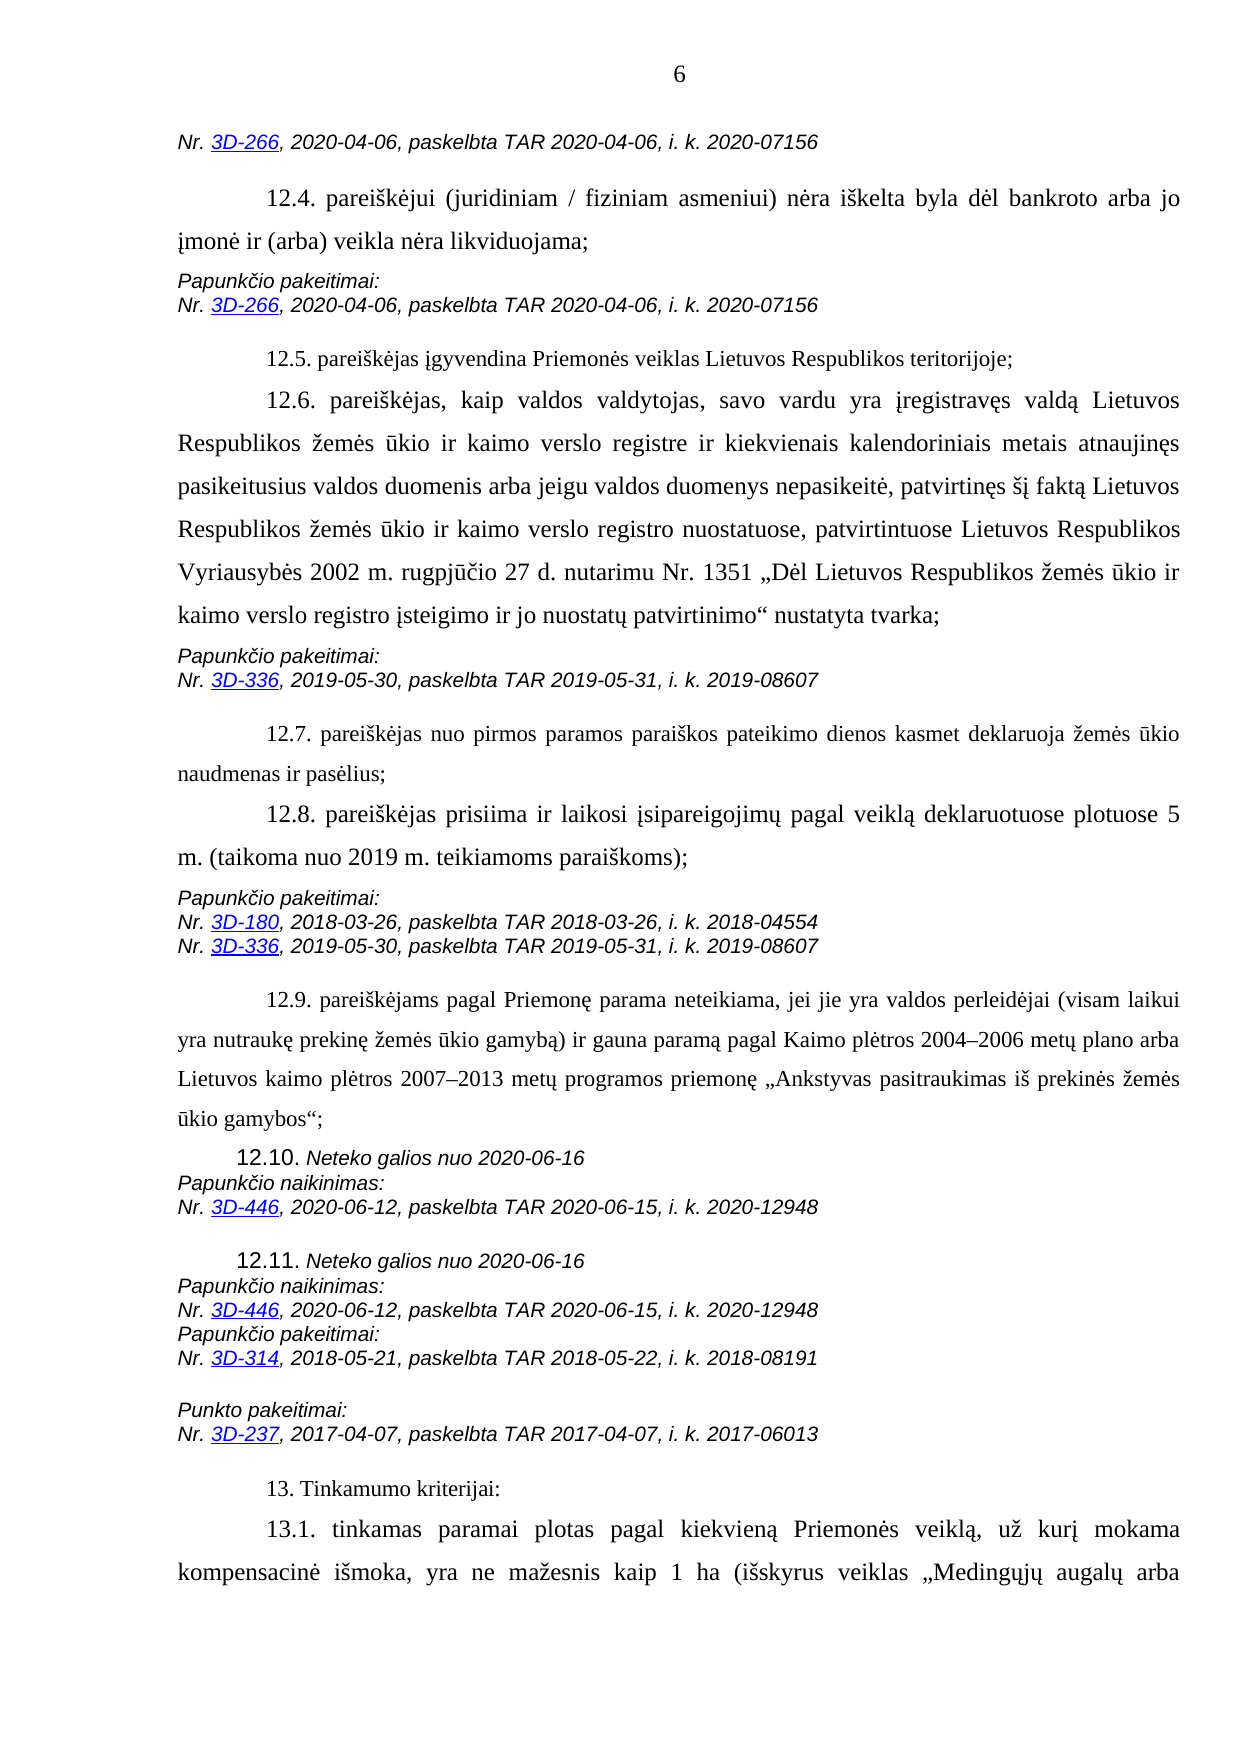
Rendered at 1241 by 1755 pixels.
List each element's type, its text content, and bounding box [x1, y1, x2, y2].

text Nr. 3D-446, 2020-06-12, paskelbta TAR 2020-06-15, i. k. 2020-12948 [177, 1297, 1181, 1321]
text Nr. 3D-336, 2019-05-30, paskelbta TAR 2019-05-31, i. k. 2019-08607 [177, 668, 1181, 692]
text Nr. 3D-446, 2020-06-12, paskelbta TAR 2020-06-15, i. k. 2020-12948 [177, 1194, 1181, 1218]
text Papunkčio naikinimas: [177, 1273, 1181, 1297]
text Nr. 3D-336, 2019-05-30, paskelbta TAR 2019-05-31, i. k. 2019-08607 [177, 933, 1181, 957]
text 12.7. pareiškėjas nuo pirmos paramos paraiškos pateikimo dienos kasmet deklaruoja žemės ūkio naudmenas ir pasėlius; [177, 720, 1181, 786]
text Papunkčio pakeitimai: [177, 886, 1181, 909]
text 12.10. Neteko galios nuo 2020-06-16 [177, 1144, 1181, 1171]
text Nr. 3D-180, 2018-03-26, paskelbta TAR 2018-03-26, i. k. 2018-04554 [177, 909, 1181, 933]
text Nr. 3D-314, 2018-05-21, paskelbta TAR 2018-05-22, i. k. 2018-08191 [177, 1345, 1181, 1369]
text Nr. 3D-237, 2017-04-07, paskelbta TAR 2017-04-07, i. k. 2017-06013 [177, 1422, 1181, 1446]
text 12.8. pareiškėjas prisiima ir laikosi įsipareigojimų pagal veiklą deklaruotuose plotuose 5 m. (taikoma nuo 2019 m. teikiamoms paraiškoms); [177, 799, 1181, 871]
text Papunkčio naikinimas: [177, 1171, 1181, 1194]
text Papunkčio pakeitimai: [177, 1321, 1181, 1345]
text Papunkčio pakeitimai: [177, 644, 1181, 668]
text 12.6. pareiškėjas, kaip valdos valdytojas, savo vardu yra įregistravęs valdą Lietuvos Respublikos žemės ūkio ir kaimo verslo registre ir kiekvienais kalendoriniais metais atnaujinęs pasikeitusius valdos duomenis arba jeigu valdos duomenys nepasikeitė, patvirtinęs šį faktą Lietuvos Respublikos žemės ūkio ir kaimo verslo registro nuostatuose, patvirtintuose Lietuvos Respublikos Vyriausybės 2002 m. rugpjūčio 27 d. nutarimu Nr. 1351 „Dėl Lietuvos Respublikos žemės ūkio ir kaimo verslo registro įsteigimo ir jo nuostatų patvirtinimo“ nustatyta tvarka; [177, 385, 1181, 629]
text 13. Tinkamumo kriterijai: [177, 1475, 1181, 1501]
text 12.11. Neteko galios nuo 2020-06-16 [177, 1247, 1181, 1273]
text Papunkčio pakeitimai: [177, 269, 1181, 293]
text 12.4. pareiškėjui (juridiniam / fiziniam asmeniui) nėra iškelta byla dėl bankroto arba jo įmonė ir (arba) veikla nėra likviduojama; [177, 183, 1181, 254]
text Nr. 3D-266, 2020-04-06, paskelbta TAR 2020-04-06, i. k. 2020-07156 [177, 293, 1181, 317]
text 12.9. pareiškėjams pagal Priemonę parama neteikiama, jei jie yra valdos perleidėjai (visam laikui yra nutraukę prekinę žemės ūkio gamybą) ir gauna paramą pagal Kaimo plėtros 2004–2006 metų plano arba Lietuvos kaimo plėtros 2007–2013 metų programos priemonę „Ankstyvas pasitraukimas iš prekinės žemės ūkio gamybos“; [177, 986, 1181, 1131]
text 13.1. tinkamas paramai plotas pagal kiekvieną Priemonės veiklą, už kurį mokama kompensacinė išmoka, yra ne mažesnis kaip 1 ha (išskyrus veiklas „Medingųjų augalų arba [177, 1514, 1181, 1586]
text 12.5. pareiškėjas įgyvendina Priemonės veiklas Lietuvos Respublikos teritorijoje; [177, 346, 1181, 372]
text Nr. 3D-266, 2020-04-06, paskelbta TAR 2020-04-06, i. k. 2020-07156 [177, 130, 1181, 154]
text Punkto pakeitimai: [177, 1398, 1181, 1422]
